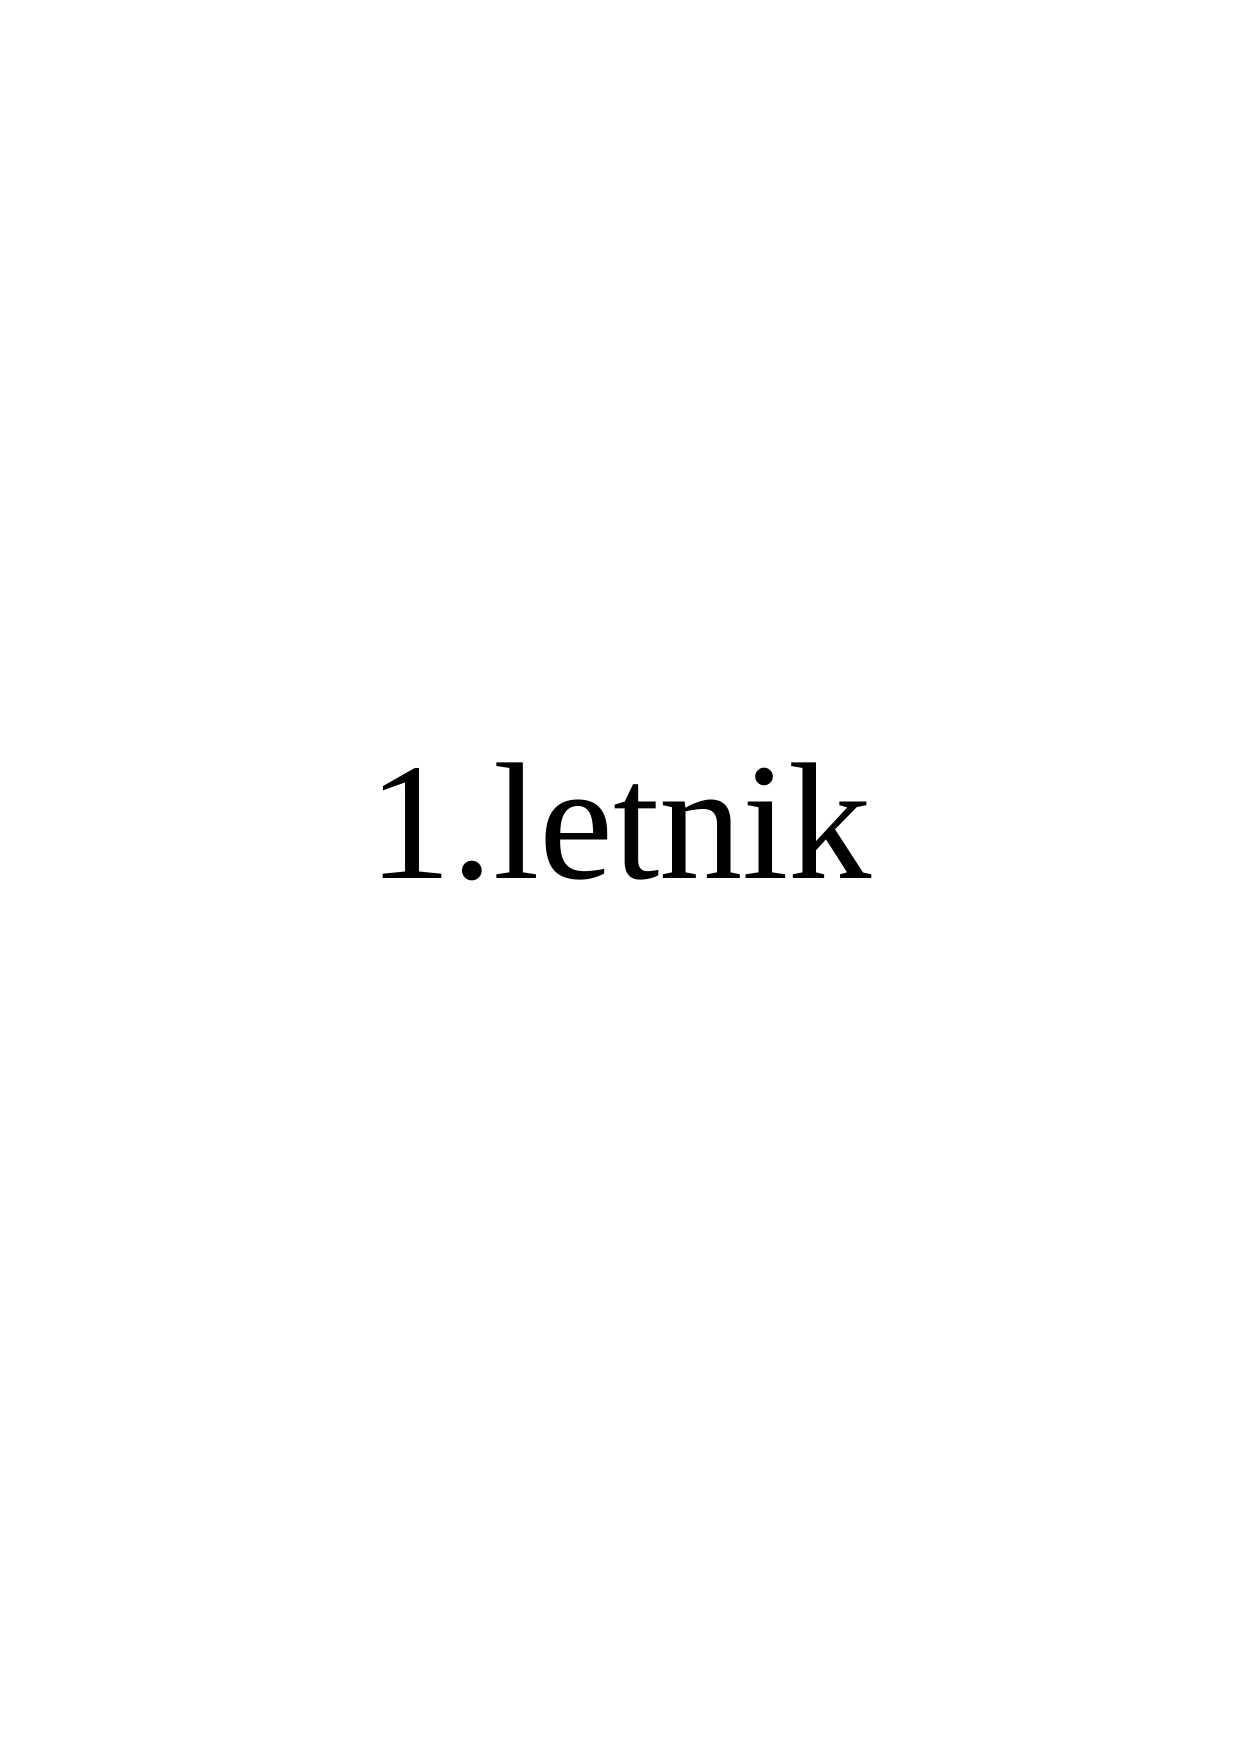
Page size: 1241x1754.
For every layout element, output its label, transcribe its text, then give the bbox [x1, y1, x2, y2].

text 1.letnik [148, 723, 1093, 914]
